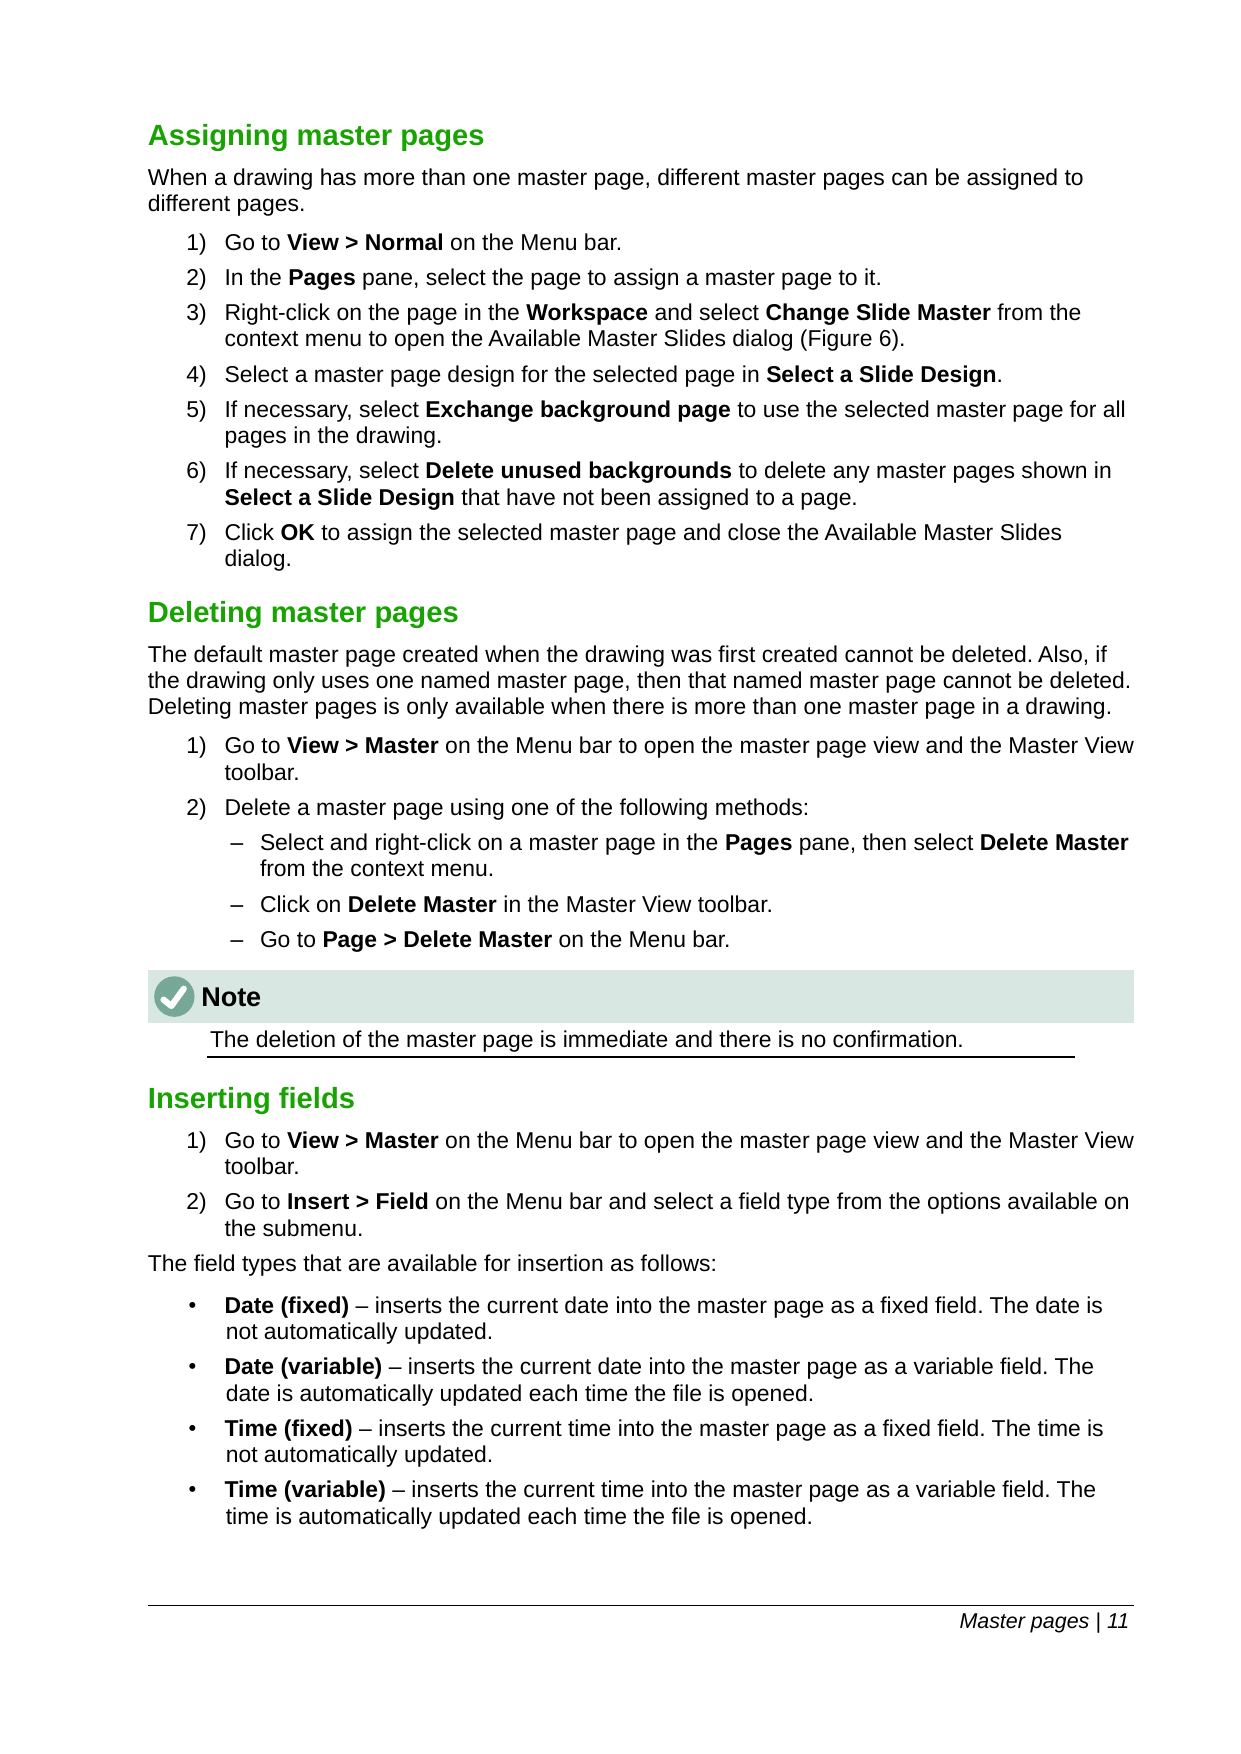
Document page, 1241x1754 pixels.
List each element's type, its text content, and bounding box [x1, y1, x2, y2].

subtitle Note [148, 970, 1134, 1023]
list If necessary, select Exchange background page to use the selected master page for all pages in the drawing. [207, 396, 1134, 448]
list Right-click on the page in the Workspace and select Change Slide Master from the context menu to open the Available Master Slides dialog (Figure 6). [207, 299, 1134, 352]
text The default master page created when the drawing was first created cannot be deleted. Also, if the drawing only uses one named master page, then that named master page cannot be deleted. Deleting master pages is only available when there is more than one master page in a drawing. [148, 641, 1134, 720]
list Go to View > Master on the Menu bar to open the master page view and the Master View toolbar. [207, 1127, 1134, 1179]
list Go to View > Normal on the Menu bar. [207, 229, 1134, 255]
list Time (variable) – inserts the current time into the master page as a variable field. The time is automatically updated each time the file is opened. [185, 1473, 1134, 1532]
text The deletion of the master page is immediate and there is no confirmation. [207, 1023, 1075, 1056]
list Date (fixed) – inserts the current date into the master page as a fixed field. The date is not automatically updated. [185, 1289, 1134, 1344]
list Time (fixed) – inserts the current time into the master page as a fixed field. The time is not automatically updated. [185, 1412, 1134, 1467]
subtitle Inserting fields [148, 1081, 1134, 1115]
list Select a master page design for the selected page in Select a Slide Design. [207, 361, 1134, 387]
list Delete a master page using one of the following methods: [207, 794, 1134, 820]
list Click on Delete Master in the Master View toolbar. [230, 891, 1134, 917]
subtitle Deleting master pages [148, 595, 1134, 629]
subtitle Assigning master pages [148, 118, 1134, 152]
list When a drawing has more than one master page, different master pages can be assigned to different pages. [148, 163, 1134, 216]
list The field types that are available for insertion as follows: [148, 1250, 1134, 1276]
list Date (variable) – inserts the current date into the master page as a variable field. The date is automatically updated each time the file is opened. [185, 1350, 1134, 1406]
list Select and right-click on a master page in the Pages pane, then select Delete Master from the context menu. [230, 829, 1134, 882]
list Go to View > Master on the Menu bar to open the master page view and the Master View toolbar. [207, 732, 1134, 785]
list In the Pages pane, select the page to assign a master page to it. [207, 264, 1134, 290]
list Go to Page > Delete Master on the Menu bar. [230, 926, 1134, 952]
list If necessary, select Delete unused backgrounds to delete any master pages shown in Select a Slide Design that have not been assigned to a page. [207, 457, 1134, 510]
list Go to Insert > Field on the Menu bar and select a field type from the options available on the submenu. [207, 1188, 1134, 1241]
list Click OK to assign the selected master page and close the Available Master Slides dialog. [207, 519, 1134, 572]
